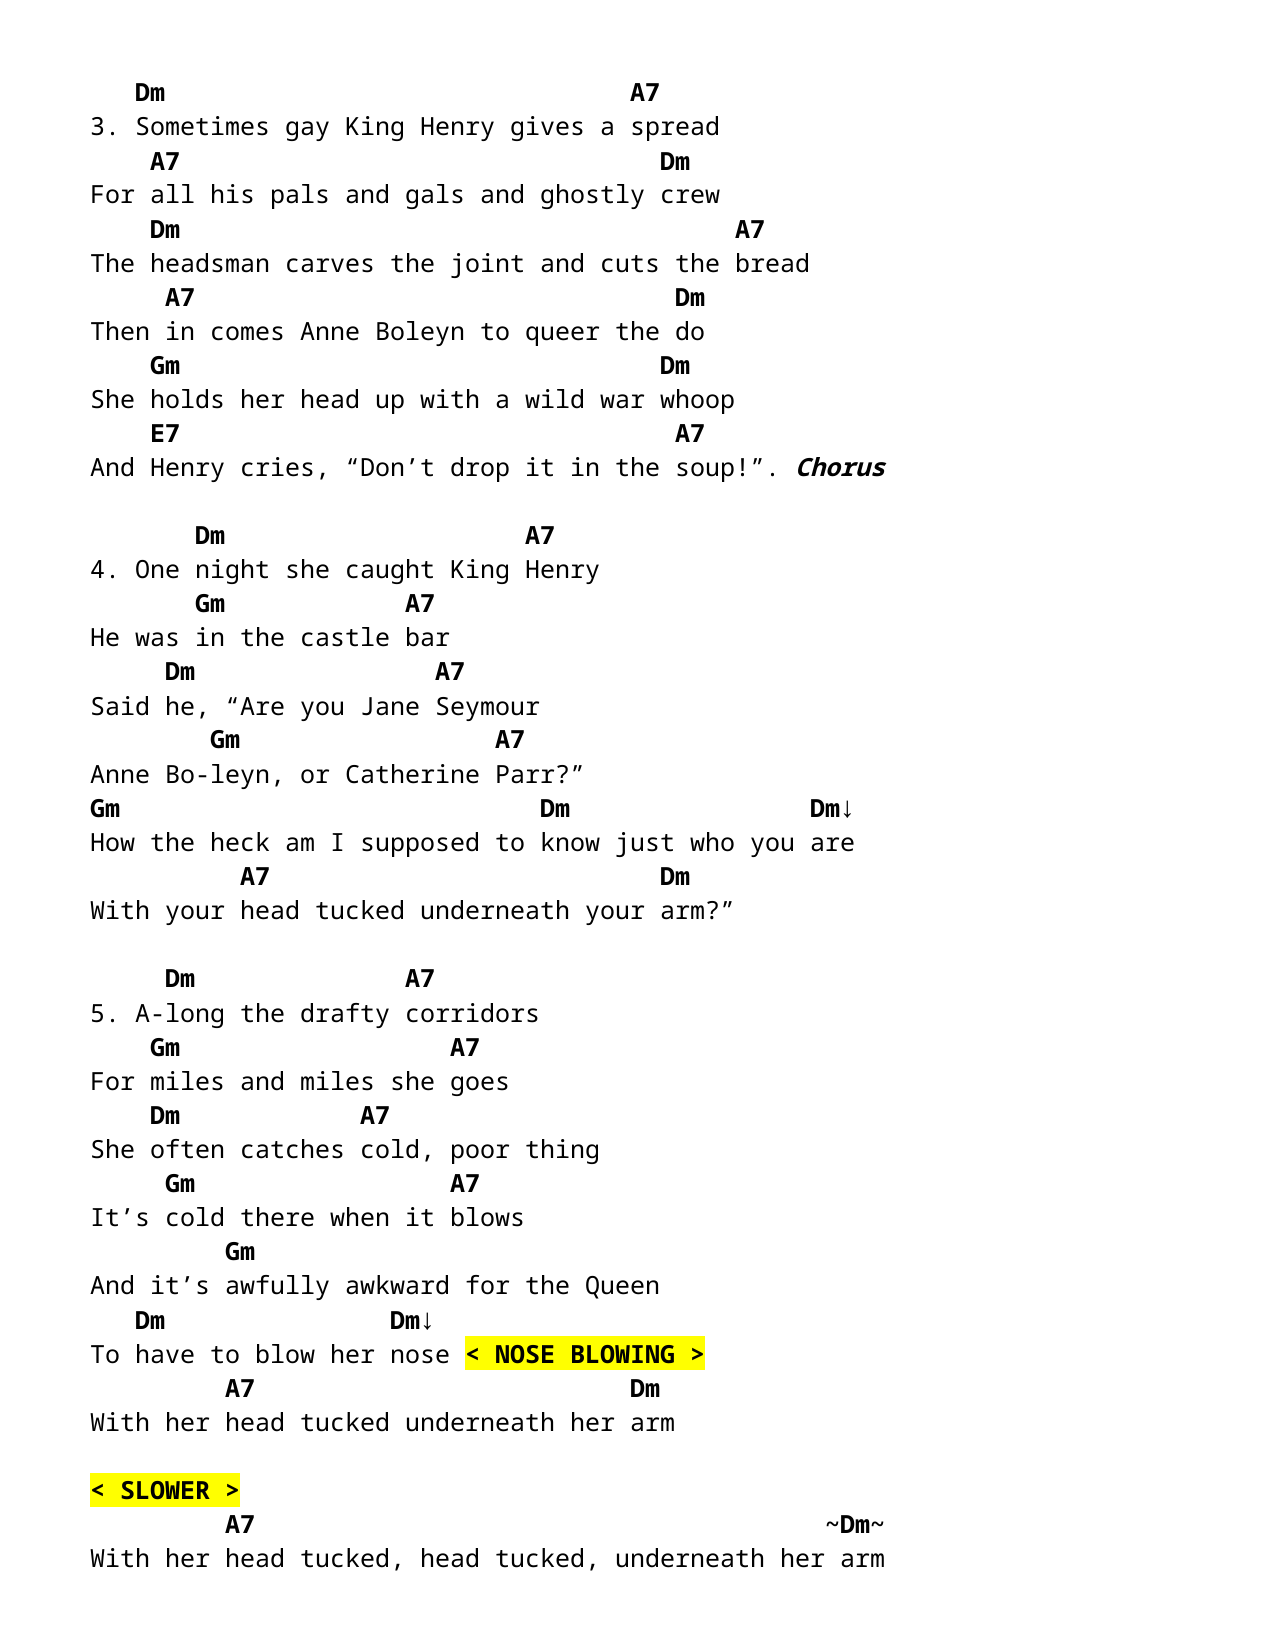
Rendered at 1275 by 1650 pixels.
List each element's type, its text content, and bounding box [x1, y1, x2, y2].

text Gm A7 [90, 586, 1185, 620]
text The headsman carves the joint and cuts the bread [90, 245, 1185, 279]
text She often catches cold, poor thing [90, 1131, 1185, 1166]
text Gm Dm Dm↓ [90, 790, 1185, 825]
text Dm A7 [90, 961, 1185, 995]
text Gm [90, 1234, 1185, 1268]
text A7 Dm [90, 143, 1185, 177]
text How the heck am I supposed to know just who you are [90, 825, 1185, 859]
text And it’s awfully awkward for the Queen [90, 1268, 1185, 1302]
text Said he, “Are you Jane Seymour [90, 688, 1185, 722]
text He was in the castle bar [90, 620, 1185, 654]
text < SLOWER > [90, 1473, 1185, 1507]
text Dm A7 [90, 75, 1185, 109]
text Anne Bo-leyn, or Catherine Parr?” [90, 756, 1185, 790]
text Dm A7 [90, 518, 1185, 552]
text She holds her head up with a wild war whoop [90, 382, 1185, 416]
text Dm A7 [90, 1097, 1185, 1131]
text With her head tucked, head tucked, underneath her arm [90, 1541, 1185, 1575]
text Dm Dm↓ [90, 1302, 1185, 1336]
text Then in comes Anne Boleyn to queer the do [90, 313, 1185, 347]
text 4. One night she caught King Henry [90, 552, 1185, 586]
text Dm A7 [90, 211, 1185, 245]
text Gm A7 [90, 1029, 1185, 1063]
text Gm A7 [90, 1166, 1185, 1199]
text E7 A7 [90, 416, 1185, 450]
text 5. A-long the drafty corridors [90, 995, 1185, 1029]
text It’s cold there when it blows [90, 1199, 1185, 1234]
text Gm Dm [90, 347, 1185, 382]
text With your head tucked underneath your arm?” [90, 893, 1185, 927]
text A7 Dm [90, 859, 1185, 893]
text For miles and miles she goes [90, 1063, 1185, 1097]
text 3. Sometimes gay King Henry gives a spread [90, 109, 1185, 143]
text A7 ~Dm~ [90, 1507, 1185, 1541]
text For all his pals and gals and ghostly crew [90, 177, 1185, 211]
text And Henry cries, “Don’t drop it in the soup!”. Chorus [90, 450, 1185, 484]
text To have to blow her nose < NOSE BLOWING > [90, 1336, 1185, 1370]
text With her head tucked underneath her arm [90, 1404, 1185, 1438]
text Gm A7 [90, 722, 1185, 756]
text A7 Dm [90, 1370, 1185, 1404]
text A7 Dm [90, 279, 1185, 313]
text Dm A7 [90, 654, 1185, 688]
